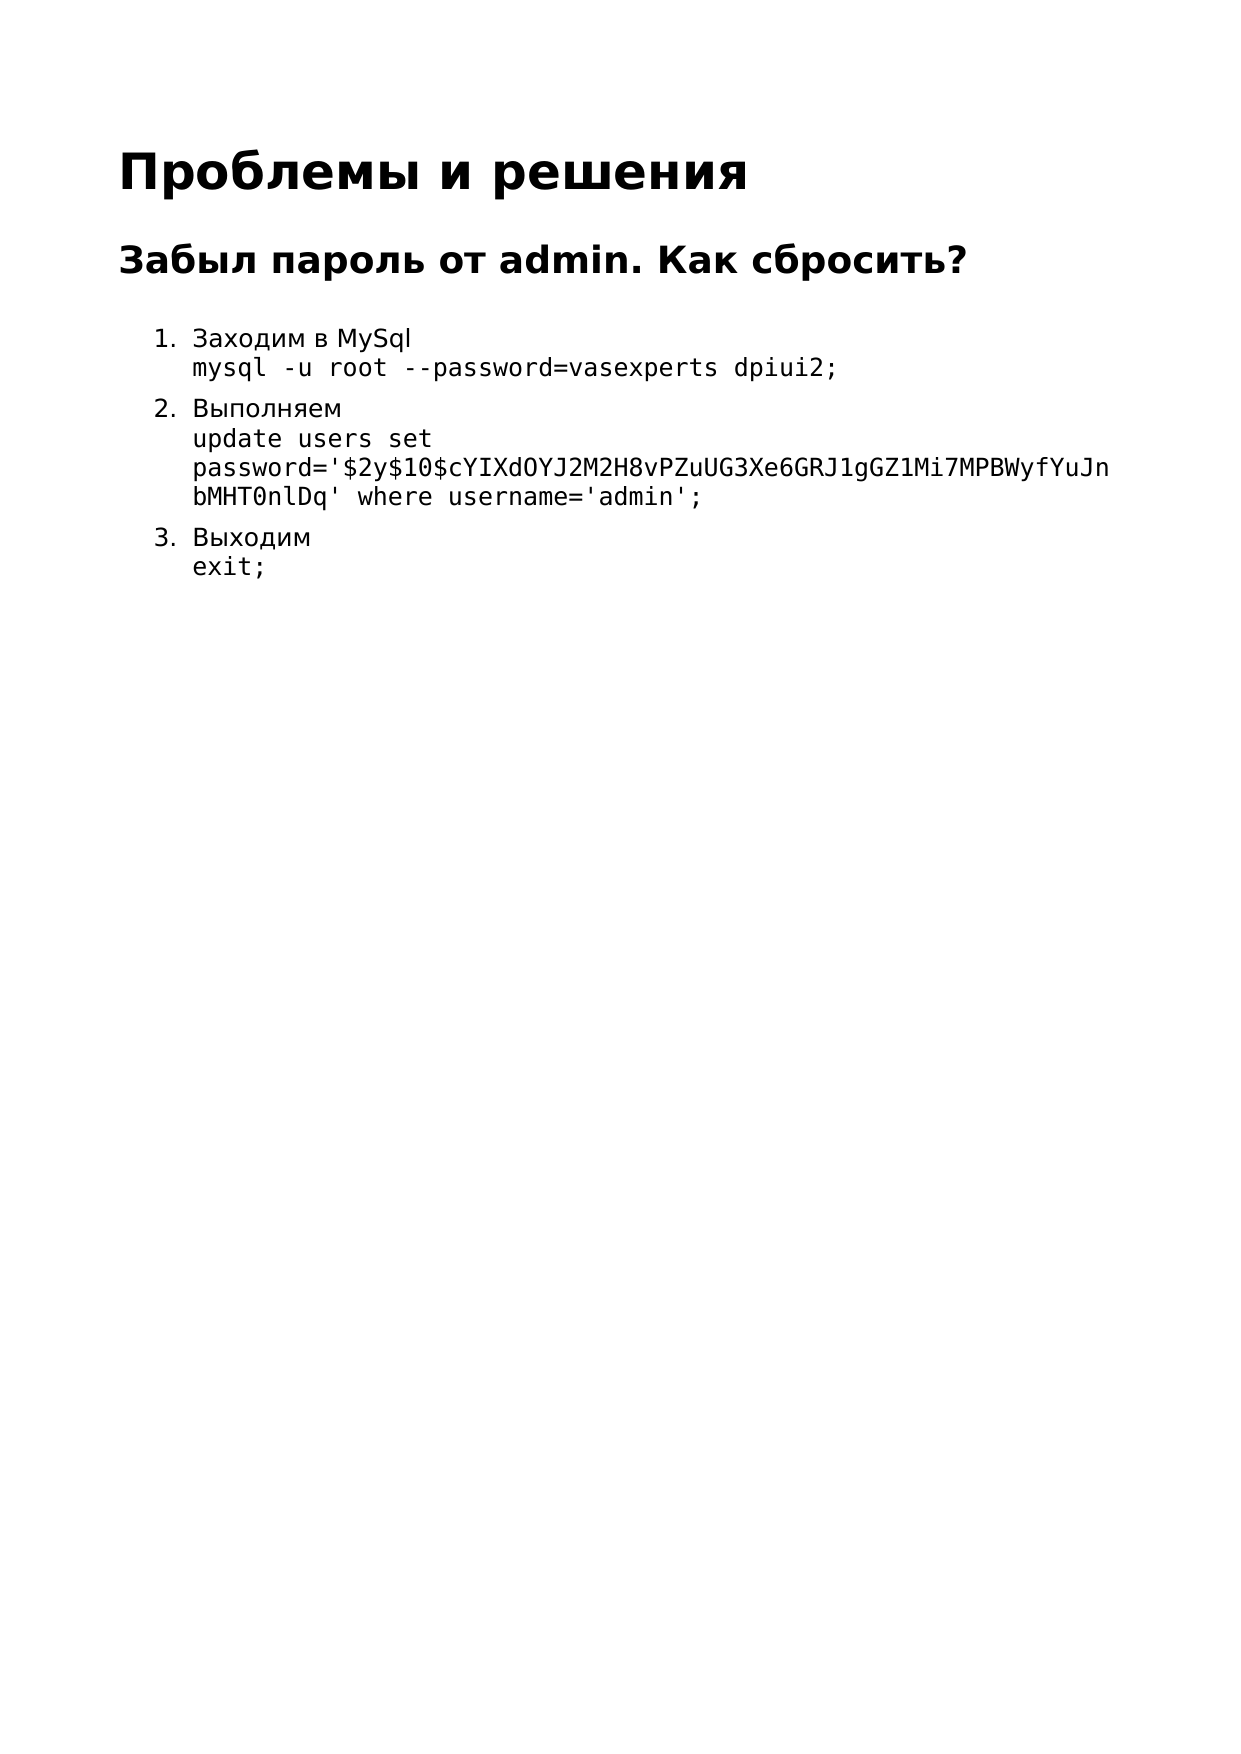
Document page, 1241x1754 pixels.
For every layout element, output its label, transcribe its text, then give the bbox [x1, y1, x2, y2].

list update users set password='$2y$10$cYIXdOYJ2M2H8vPZuUG3Xe6GRJ1gGZ1Mi7MPBWyfYuJnbMHT0nlDq' where username='admin'; [177, 424, 1122, 511]
subtitle Забыл пароль от admin. Как сбросить? [118, 239, 1122, 282]
list Выходим [177, 523, 1122, 552]
list mysql -u root --password=vasexperts dpiui2; [177, 354, 1122, 383]
list Заходим в MySql [177, 324, 1122, 354]
subtitle Проблемы и решения [118, 143, 1122, 201]
list Выполняем [177, 394, 1122, 424]
list exit; [177, 552, 1122, 581]
